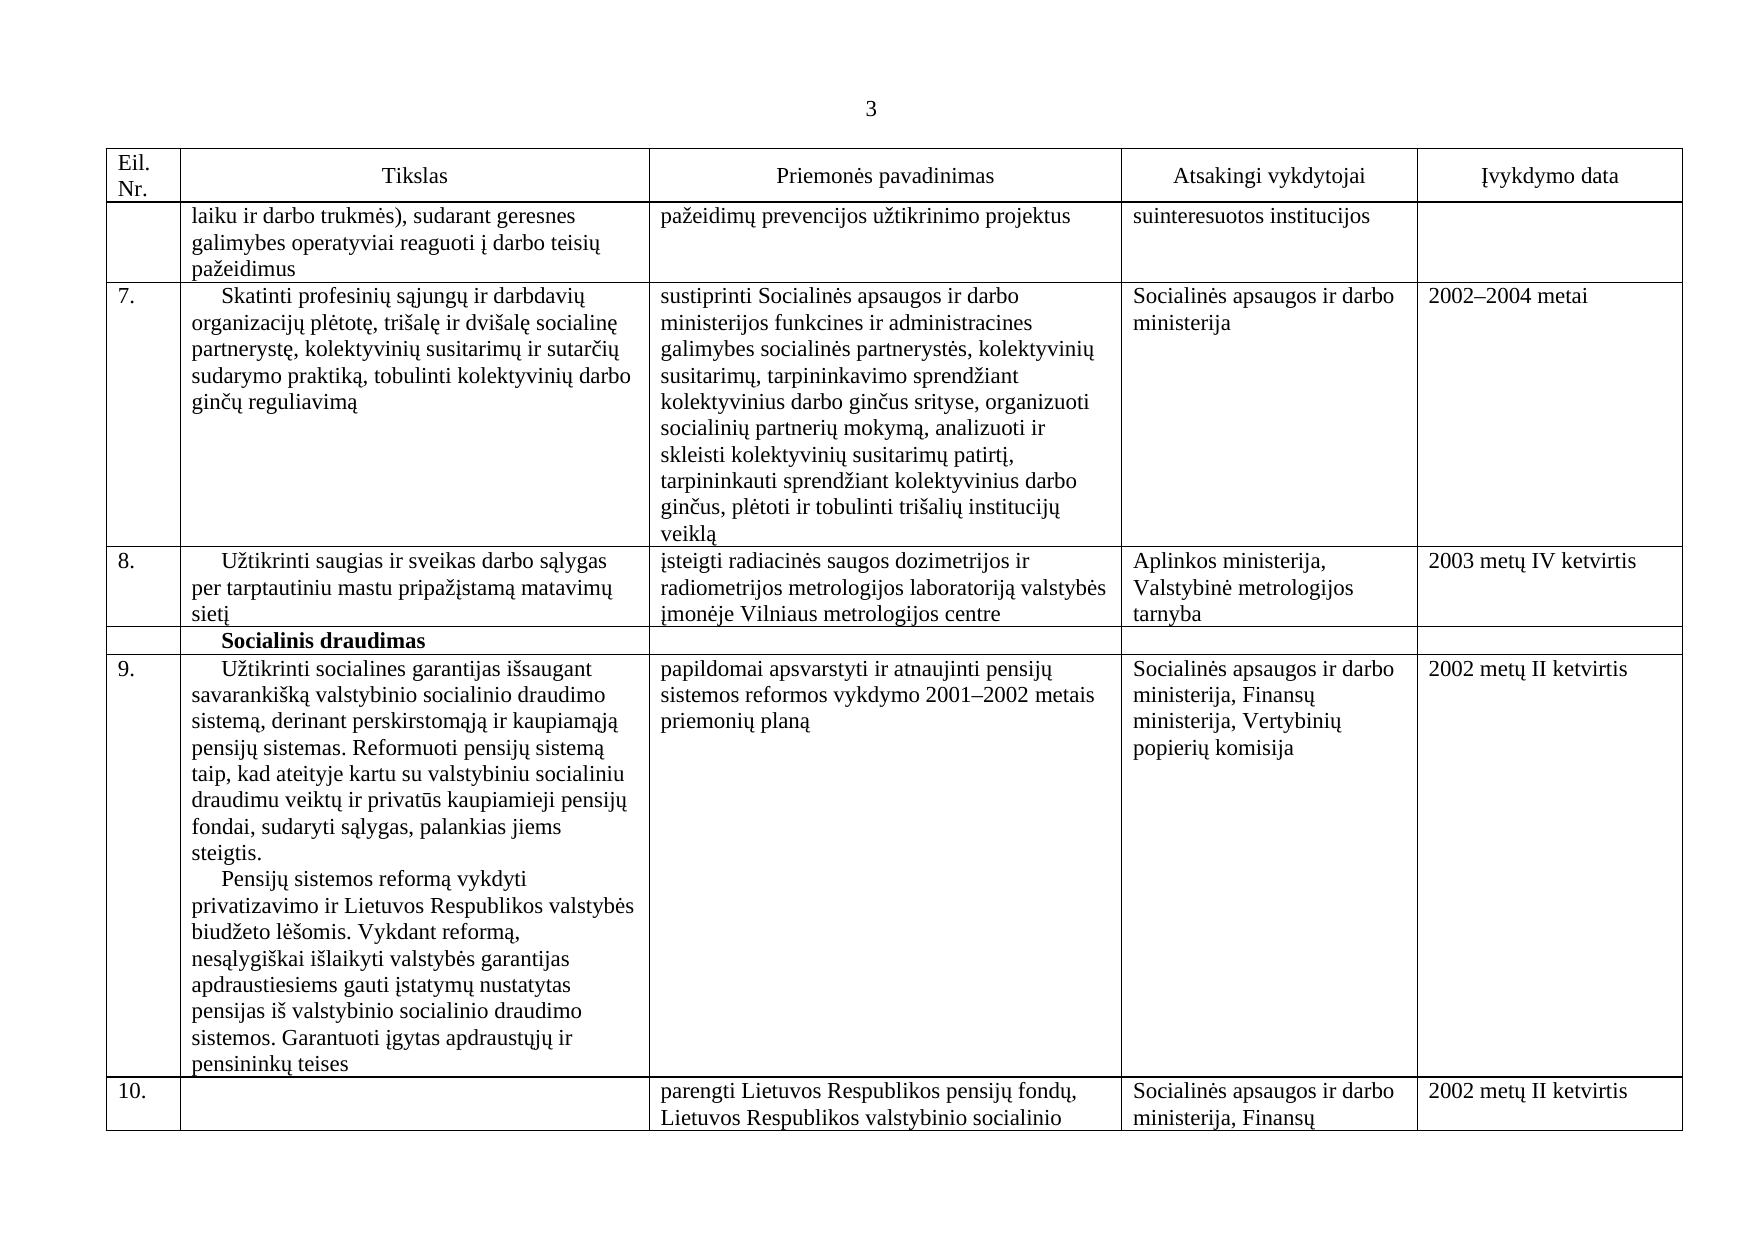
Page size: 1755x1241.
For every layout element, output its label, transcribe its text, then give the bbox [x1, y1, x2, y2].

table_cell [1122, 627, 1417, 654]
table_cell įsteigti radiacinės saugos dozimetrijos ir radiometrijos metrologijos laboratoriją valstybės įmonėje Vilniaus metrologijos centre [650, 547, 1121, 626]
table_cell [181, 1078, 649, 1130]
table_header Tikslas [181, 149, 649, 201]
table_cell Aplinkos ministerija, Valstybinė metrologijos tarnyba [1122, 547, 1417, 626]
table_cell Socialinės apsaugos ir darbo ministerija, Finansų [1122, 1078, 1417, 1130]
table_cell Socialinės apsaugos ir darbo ministerija [1122, 283, 1417, 546]
table_cell [107, 1078, 180, 1130]
table_cell Socialinės apsaugos ir darbo ministerija, Finansų ministerija, Vertybinių popierių komisija [1122, 655, 1417, 1076]
table_cell suinteresuotos institucijos [1122, 203, 1417, 282]
table_cell [650, 627, 1121, 654]
table_cell [107, 547, 180, 626]
table_cell [107, 627, 180, 654]
table_cell pažeidimų prevencijos užtikrinimo projektus [650, 203, 1121, 282]
table_cell [107, 203, 180, 282]
table_header Įvykdymo data [1418, 149, 1682, 201]
table_cell 2002 metų II ketvirtis [1418, 655, 1682, 1076]
table_cell [107, 655, 180, 1076]
table_cell [1418, 203, 1682, 282]
table_cell parengti Lietuvos Respublikos pensijų fondų, Lietuvos Respublikos valstybinio socialinio [650, 1078, 1121, 1130]
table_cell Užtikrinti socialines garantijas išsaugant savarankišką valstybinio socialinio draudimo sistemą, derinant perskirstomąją ir kaupiamąją pensijų sistemas. Reformuoti pensijų sistemą taip, kad ateityje kartu su valstybiniu socialiniu draudimu veiktų ir privatūs kaupiamieji pensijų fondai, sudaryti sąlygas, palankias jiems steigtis. Pensijų sistemos reformą vykdyti privatizavimo ir Lietuvos Respublikos valstybės biudžeto lėšomis. Vykdant reformą, nesąlygiškai išlaikyti valstybės garantijas apdraustiesiems gauti įstatymų nustatytas pensijas iš valstybinio socialinio draudimo sistemos. Garantuoti įgytas apdraustųjų ir pensininkų teises [181, 655, 649, 1076]
table_cell Skatinti profesinių sąjungų ir darbdavių organizacijų plėtotę, trišalę ir dvišalę socialinę partnerystę, kolektyvinių susitarimų ir sutarčių sudarymo praktiką, tobulinti kolektyvinių darbo ginčų reguliavimą [181, 283, 649, 546]
table_header Atsakingi vykdytojai [1122, 149, 1417, 201]
table_cell laiku ir darbo trukmės), sudarant geresnes galimybes operatyviai reaguoti į darbo teisių pažeidimus [181, 203, 649, 282]
table_cell papildomai apsvarstyti ir atnaujinti pensijų sistemos reformos vykdymo 2001–2002 metais priemonių planą [650, 655, 1121, 1076]
table_cell sustiprinti Socialinės apsaugos ir darbo ministerijos funkcines ir administracines galimybes socialinės partnerystės, kolektyvinių susitarimų, tarpininkavimo sprendžiant kolektyvinius darbo ginčus srityse, organizuoti socialinių partnerių mokymą, analizuoti ir skleisti kolektyvinių susitarimų patirtį, tarpininkauti sprendžiant kolektyvinius darbo ginčus, plėtoti ir tobulinti trišalių institucijų veiklą [650, 283, 1121, 546]
table_cell 2003 metų IV ketvirtis [1418, 547, 1682, 626]
table_header Eil. Nr. [107, 149, 180, 201]
table_cell [107, 283, 180, 546]
table_cell Užtikrinti saugias ir sveikas darbo sąlygas per tarptautiniu mastu pripažįstamą matavimų sietį [181, 547, 649, 626]
table_header Priemonės pavadinimas [650, 149, 1121, 201]
table_cell 2002 metų II ketvirtis [1418, 1078, 1682, 1130]
table_cell [1418, 627, 1682, 654]
table_cell Socialinis draudimas [181, 627, 649, 654]
table_cell 2002–2004 metai [1418, 283, 1682, 546]
